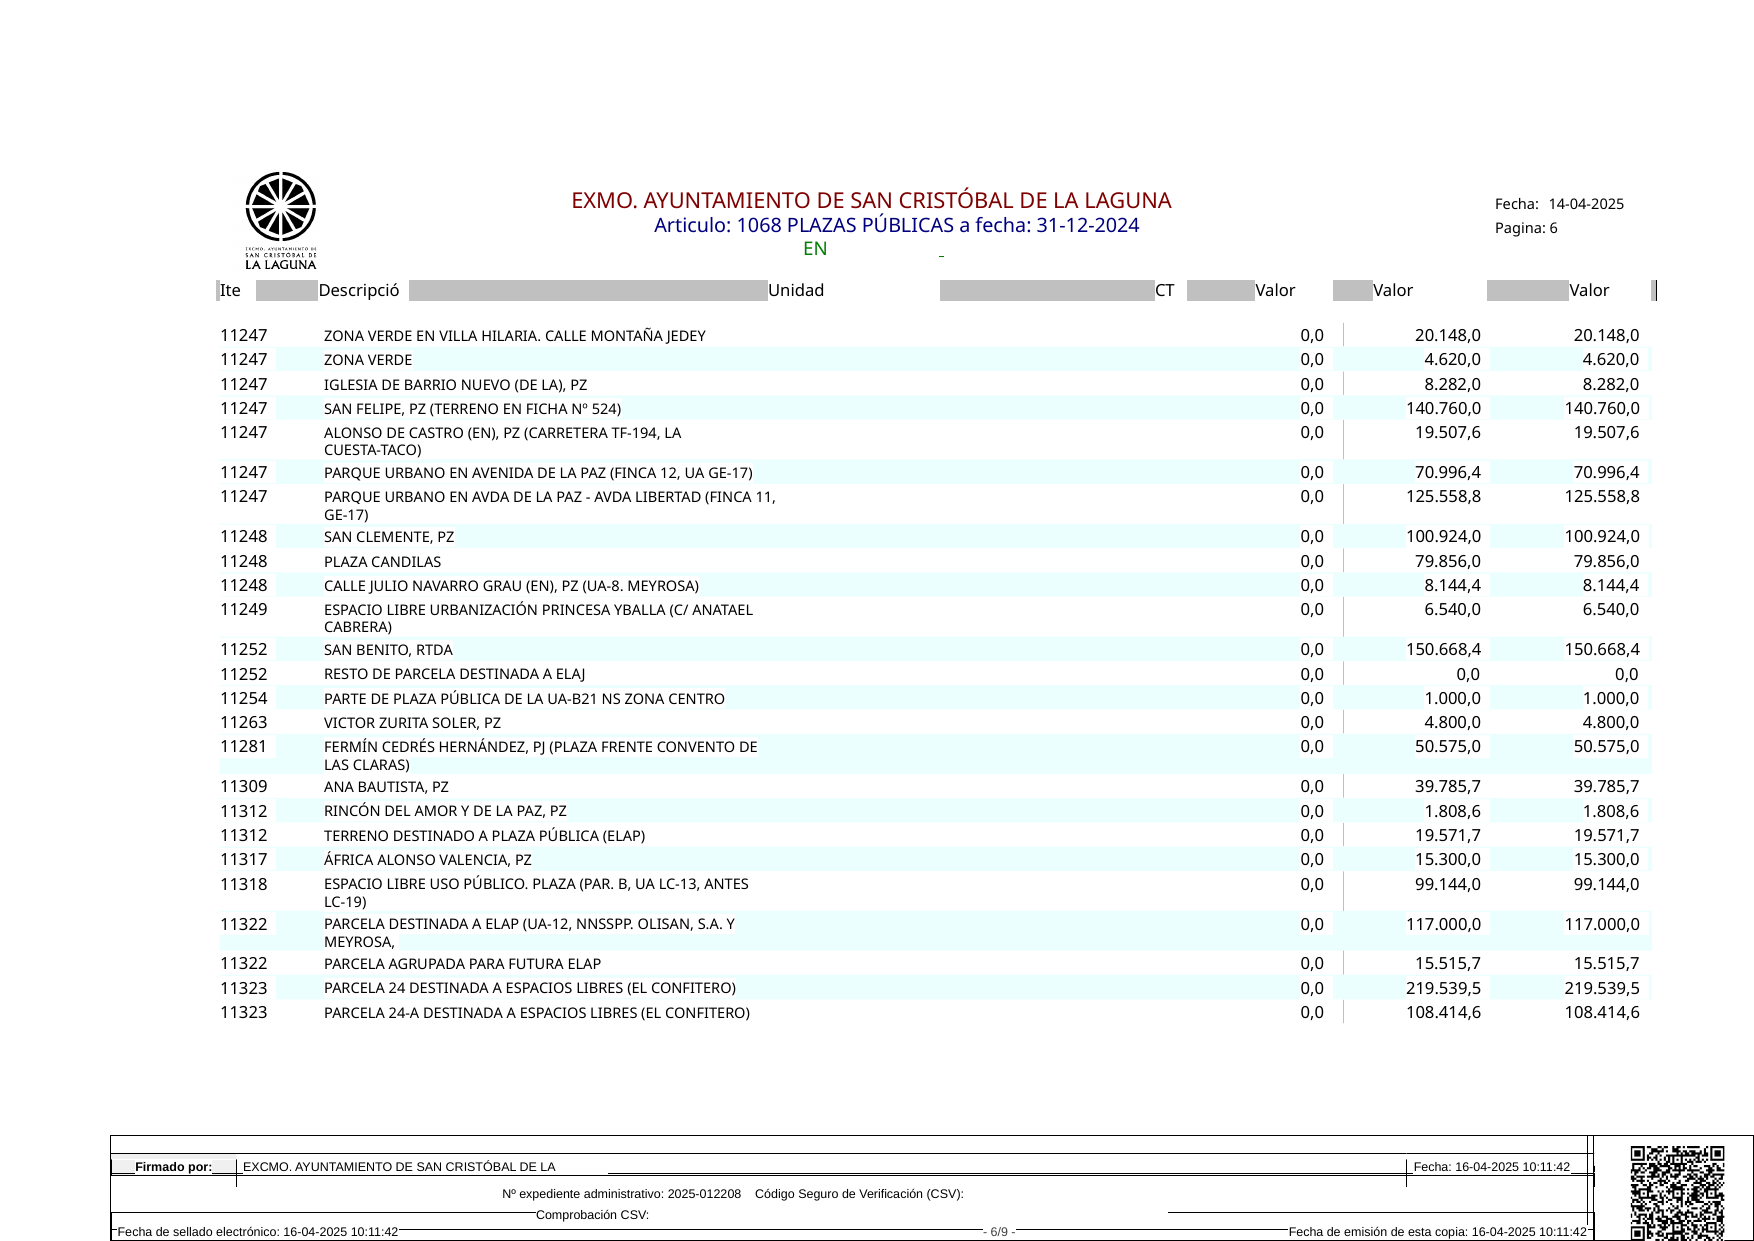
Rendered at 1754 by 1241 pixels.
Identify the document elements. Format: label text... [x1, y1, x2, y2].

text Fecha de emisión de esta copia: 16-04-2025 10:11:42 [1288, 1225, 1588, 1239]
text Fecha: 16-04-2025 10:11:42 [1413, 1159, 1571, 1174]
text 99.144,00 [1573, 872, 1648, 894]
text 0,00 [1300, 872, 1333, 894]
text PARQUE URBANO EN AVDA DE LA PAZ - AVDA LIBERTAD (FINCA 11, [324, 487, 777, 507]
text 4.620,00 [1583, 348, 1648, 370]
text 0,00 [1300, 638, 1333, 660]
text ESPACIO LIBRE URBANIZACIÓN PRINCESA YBALLA (C/ ANATAEL [324, 600, 754, 620]
text 19.571,76 [1573, 823, 1648, 846]
text 112484 [220, 549, 276, 572]
text ALONSO DE CASTRO (EN), PZ (CARRETERA TF-194, LA [324, 423, 682, 443]
text PARCELA 24 DESTINADA A ESPACIOS LIBRES (EL CONFITERO) [324, 978, 736, 998]
text 1.000,00 [1583, 686, 1648, 709]
text PARCELA DESTINADA A ELAP (UA-12, NNSSPP. OLISAN, S.A. Y [324, 914, 735, 934]
text Fecha de sellado electrónico: 16-04-2025 10:11:42 [117, 1225, 399, 1239]
text Valor Neto [1569, 278, 1651, 301]
text 112476 [220, 397, 276, 419]
text 50.575,00 [1573, 735, 1648, 758]
text 0,00 [1300, 598, 1333, 621]
text LAS CLARAS) [324, 754, 410, 774]
text SAN CLEMENTE, PZ [324, 527, 455, 547]
text 112478 [220, 461, 276, 483]
text 117.000,00 [1406, 912, 1490, 935]
text Valor Contable [1373, 278, 1487, 301]
text 112632 [220, 711, 276, 733]
text CTD [1155, 278, 1187, 301]
text RESTO DE PARCELA DESTINADA A ELAJ [324, 664, 586, 684]
text 113121 [220, 799, 276, 822]
text Nº expediente administrativo: 2025-012208 Código Seguro de Verificación (CSV): 75573A644622591B9A6186B7C32AD6A1 [502, 1187, 1201, 1202]
text TERRENO DESTINADO A PLAZA PÚBLICA (ELAP) [324, 825, 646, 845]
text Firmado por: [135, 1159, 212, 1174]
text 19.507,68 [1415, 421, 1490, 443]
text 112472 [220, 324, 276, 346]
text 0,00 [1300, 775, 1333, 797]
text 140.760,00 [1564, 397, 1649, 419]
text 15.300,00 [1415, 848, 1490, 870]
text 150.668,44 [1406, 638, 1490, 660]
text 113224 [220, 912, 276, 935]
text PARCELA AGRUPADA PARA FUTURA ELAP [324, 954, 602, 974]
text 19.571,76 [1415, 823, 1490, 846]
text 0,00 [1300, 574, 1333, 596]
text MEYROSA, [324, 931, 399, 951]
text 0,00 [1300, 976, 1333, 999]
text 0,00 [1456, 662, 1489, 684]
text PARTE DE PLAZA PÚBLICA DE LA UA-B21 NS ZONA CENTRO [324, 688, 726, 708]
text 0,00 [1300, 549, 1333, 572]
text 50.575,00 [1415, 735, 1490, 758]
text PARQUE URBANO EN AVENIDA DE LA PAZ (FINCA 12, UA GE-17) [324, 463, 753, 483]
text 8.282,00 [1424, 372, 1490, 395]
text 0,00 [1300, 912, 1333, 935]
text 15.515,73 [1573, 952, 1648, 974]
text 112494 [220, 598, 276, 621]
text 20.148,00 [1415, 324, 1490, 346]
text 39.785,75 [1415, 775, 1490, 797]
text 79.856,00 [1573, 549, 1648, 572]
text ÁFRICA ALONSO VALENCIA, PZ [324, 850, 532, 870]
text 0,00 [1300, 485, 1333, 507]
text 150.668,44 [1564, 638, 1649, 660]
text GE-17) [324, 504, 369, 524]
text Comprobación CSV: https://sede.aytolalaguna.es//publico/documento/75573A644622591B9A6186B7C32AD6A1 . [536, 1208, 1168, 1223]
text 112529 [220, 662, 276, 684]
text 0,00 [1300, 711, 1333, 733]
text 0,00 [1300, 461, 1333, 483]
text ANA BAUTISTA, PZ [324, 777, 449, 797]
text 112485 [220, 574, 276, 596]
text 0,00 [1300, 799, 1333, 822]
text 100.924,00 [1564, 525, 1649, 548]
text 125.558,84 [1406, 485, 1490, 507]
text Item [220, 278, 256, 301]
text 0,00 [1300, 848, 1333, 870]
text 113236 [220, 1001, 276, 1023]
text 219.539,50 [1406, 976, 1490, 999]
text 112475 [220, 372, 276, 395]
text 0,00 [1300, 421, 1333, 443]
text ESPACIO LIBRE USO PÚBLICO. PLAZA (PAR. B, UA LC-13, ANTES [324, 874, 749, 894]
text EN INVENTARIO [803, 235, 939, 260]
text 113182 [220, 872, 276, 894]
text 140.760,00 [1406, 397, 1490, 419]
text 6.540,00 [1424, 598, 1490, 621]
text 0,00 [1615, 662, 1648, 684]
text 39.785,75 [1573, 775, 1648, 797]
text 113225 [220, 952, 276, 974]
text ZONA VERDE [324, 350, 413, 370]
text Fecha: [1495, 193, 1539, 213]
text 0,00 [1300, 1001, 1333, 1023]
text 0,00 [1300, 324, 1333, 346]
text 79.856,00 [1415, 549, 1490, 572]
text 112479 [220, 485, 276, 507]
text 117.000,00 [1564, 912, 1649, 935]
text 0,00 [1300, 662, 1333, 684]
text 219.539,50 [1564, 976, 1649, 999]
text CUESTA-TACO) [324, 440, 421, 460]
text 6.540,00 [1583, 598, 1648, 621]
text 99.144,00 [1415, 872, 1490, 894]
text 100.924,00 [1406, 525, 1490, 548]
text 8.144,42 [1583, 574, 1648, 596]
text 113235 [220, 976, 276, 999]
text 0,00 [1300, 952, 1333, 974]
text 108.414,65 [1564, 1001, 1649, 1023]
text 112818 [220, 735, 276, 758]
text 0,00 [1300, 348, 1333, 370]
text CABRERA) [324, 617, 392, 637]
text 108.414,65 [1406, 1001, 1490, 1023]
text SAN BENITO, RTDA [324, 640, 453, 660]
text FERMÍN CEDRÉS HERNÁNDEZ, PJ (PLAZA FRENTE CONVENTO DE [324, 737, 758, 757]
text 112481 [220, 525, 276, 548]
text 0,00 [1300, 823, 1333, 846]
text SAN FELIPE, PZ (TERRENO EN FICHA Nº 524) [324, 398, 622, 418]
text CALLE JULIO NAVARRO GRAU (EN), PZ (UA-8. MEYROSA) [324, 576, 699, 596]
text LC-19) [324, 892, 366, 911]
text 1.808,64 [1424, 799, 1490, 822]
text 1.808,64 [1583, 799, 1648, 822]
text 8.282,00 [1583, 372, 1648, 395]
text RINCÓN DEL AMOR Y DE LA PAZ, PZ [324, 801, 567, 821]
text PARCELA 24-A DESTINADA A ESPACIOS LIBRES (EL CONFITERO) [324, 1003, 751, 1022]
text 0,00 [1300, 735, 1333, 758]
text 112548 [220, 686, 276, 709]
text 4.620,00 [1424, 348, 1490, 370]
text Articulo: 1068 PLAZAS PÚBLICAS a fecha: 31-12-2024 [654, 212, 1148, 238]
text - 6/9 - [983, 1225, 1016, 1239]
text 113123 [220, 823, 276, 846]
text 0,00 [1300, 525, 1333, 548]
text 113096 [220, 775, 276, 797]
text Pagina: 6 [1495, 217, 1558, 237]
text 19.507,68 [1573, 421, 1648, 443]
text 112526 [220, 638, 276, 660]
text PLAZA CANDILAS [324, 551, 442, 571]
text VICTOR ZURITA SOLER, PZ [324, 713, 501, 733]
text 15.515,73 [1415, 952, 1490, 974]
text ZONA VERDE EN VILLA HILARIA. CALLE MONTAÑA JEDEY [324, 326, 706, 346]
text IGLESIA DE BARRIO NUEVO (DE LA), PZ [324, 374, 588, 394]
text 8.144,42 [1424, 574, 1490, 596]
text 14-04-2025 [1548, 193, 1625, 213]
text 20.148,00 [1573, 324, 1648, 346]
text 125.558,84 [1564, 485, 1649, 507]
text EXCMO. AYUNTAMIENTO DE SAN CRISTÓBAL DE LA LAGUNA [243, 1159, 608, 1175]
text Descripción [318, 278, 409, 301]
text 15.300,00 [1573, 848, 1648, 870]
text 4.800,00 [1583, 711, 1648, 733]
text 112474 [220, 348, 276, 370]
text 1.000,00 [1424, 686, 1490, 709]
text 0,00 [1300, 397, 1333, 419]
text 70.996,40 [1415, 461, 1490, 483]
text 0,00 [1300, 372, 1333, 395]
text 112477 [220, 421, 276, 443]
text 0,00 [1300, 686, 1333, 709]
text 113170 [220, 848, 276, 870]
text Unidad Administrativa [768, 278, 940, 301]
text 4.800,00 [1424, 711, 1490, 733]
text Valor Real [1255, 278, 1333, 301]
text EXMO. AYUNTAMIENTO DE SAN CRISTÓBAL DE LA LAGUNA [571, 186, 1175, 215]
text 70.996,40 [1573, 461, 1648, 483]
